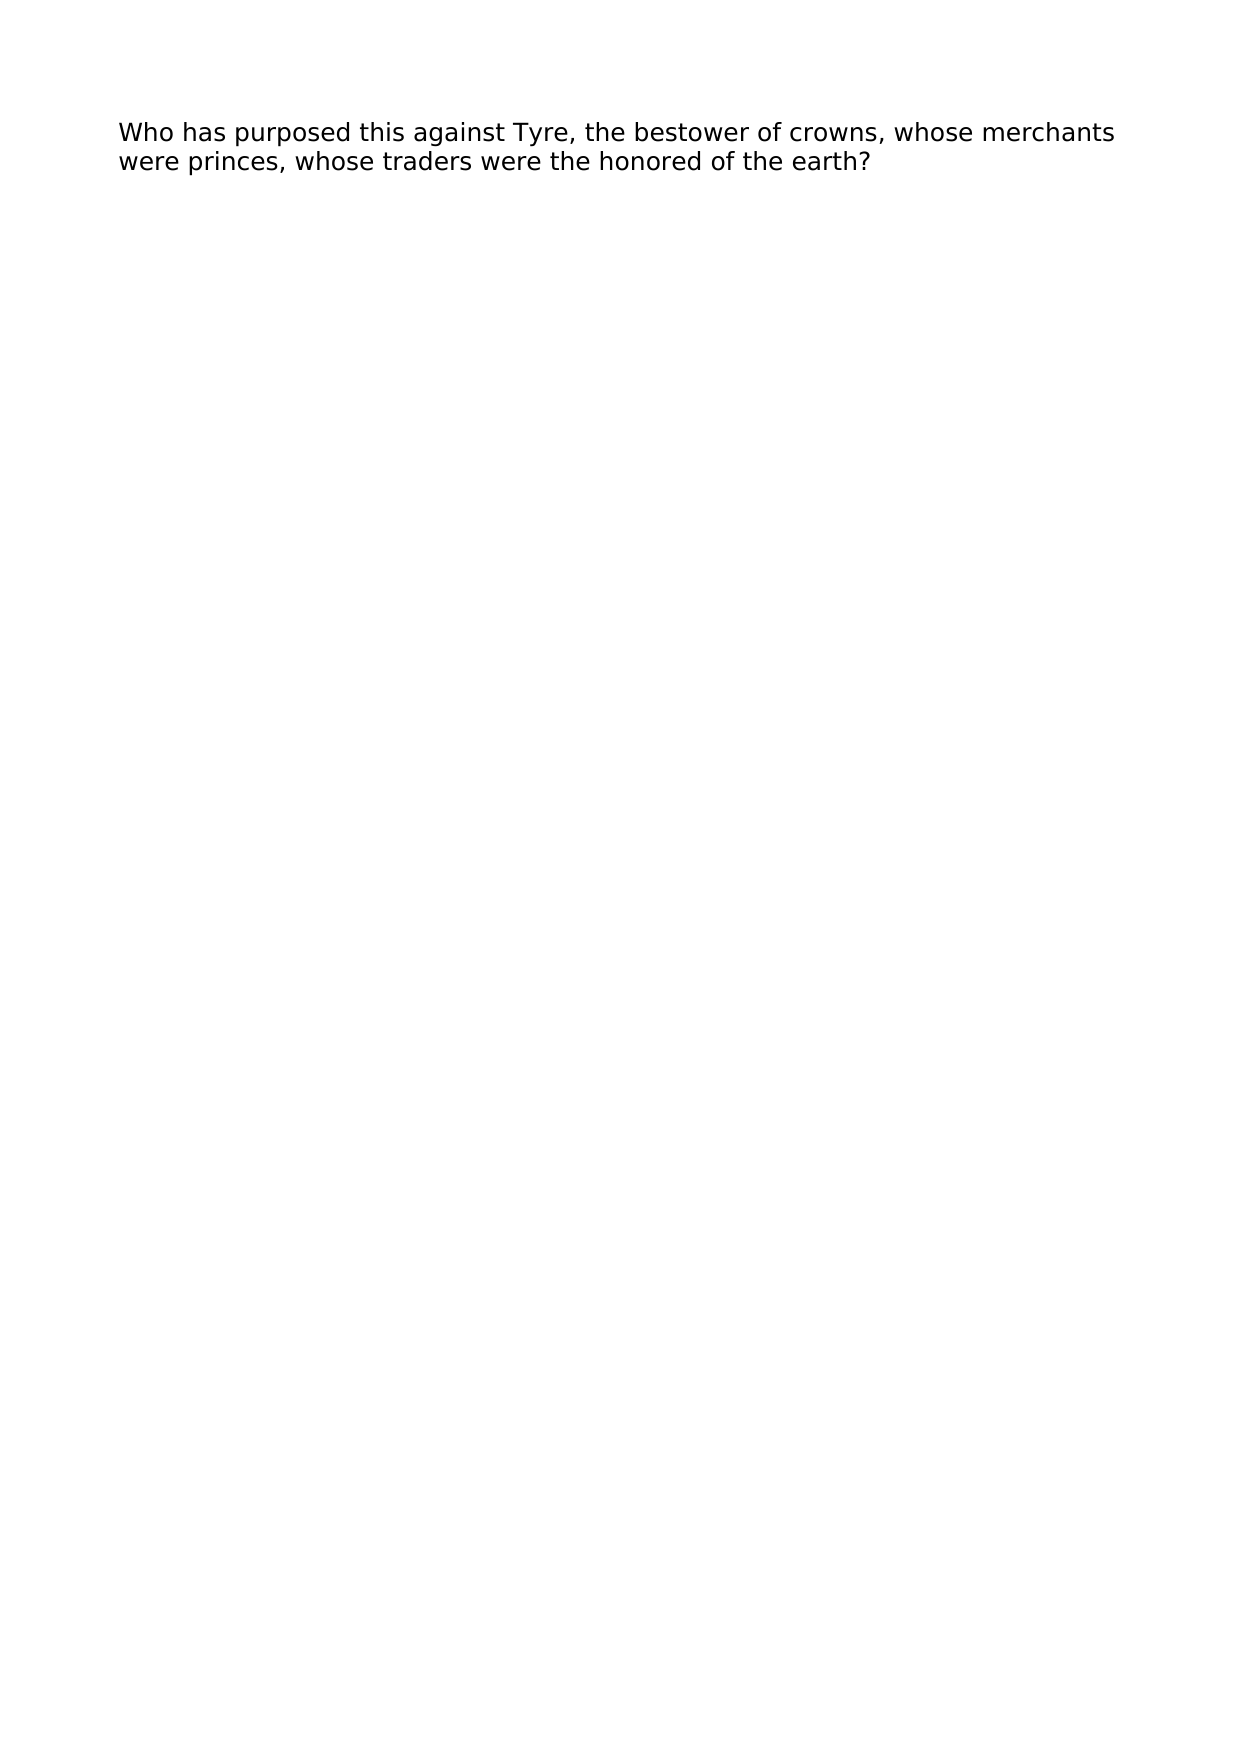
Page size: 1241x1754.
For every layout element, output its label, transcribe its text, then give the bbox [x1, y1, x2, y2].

text Who has purposed this against Tyre, the bestower of crowns, whose merchants were princes, whose traders were the honored of the earth? [118, 118, 1122, 176]
